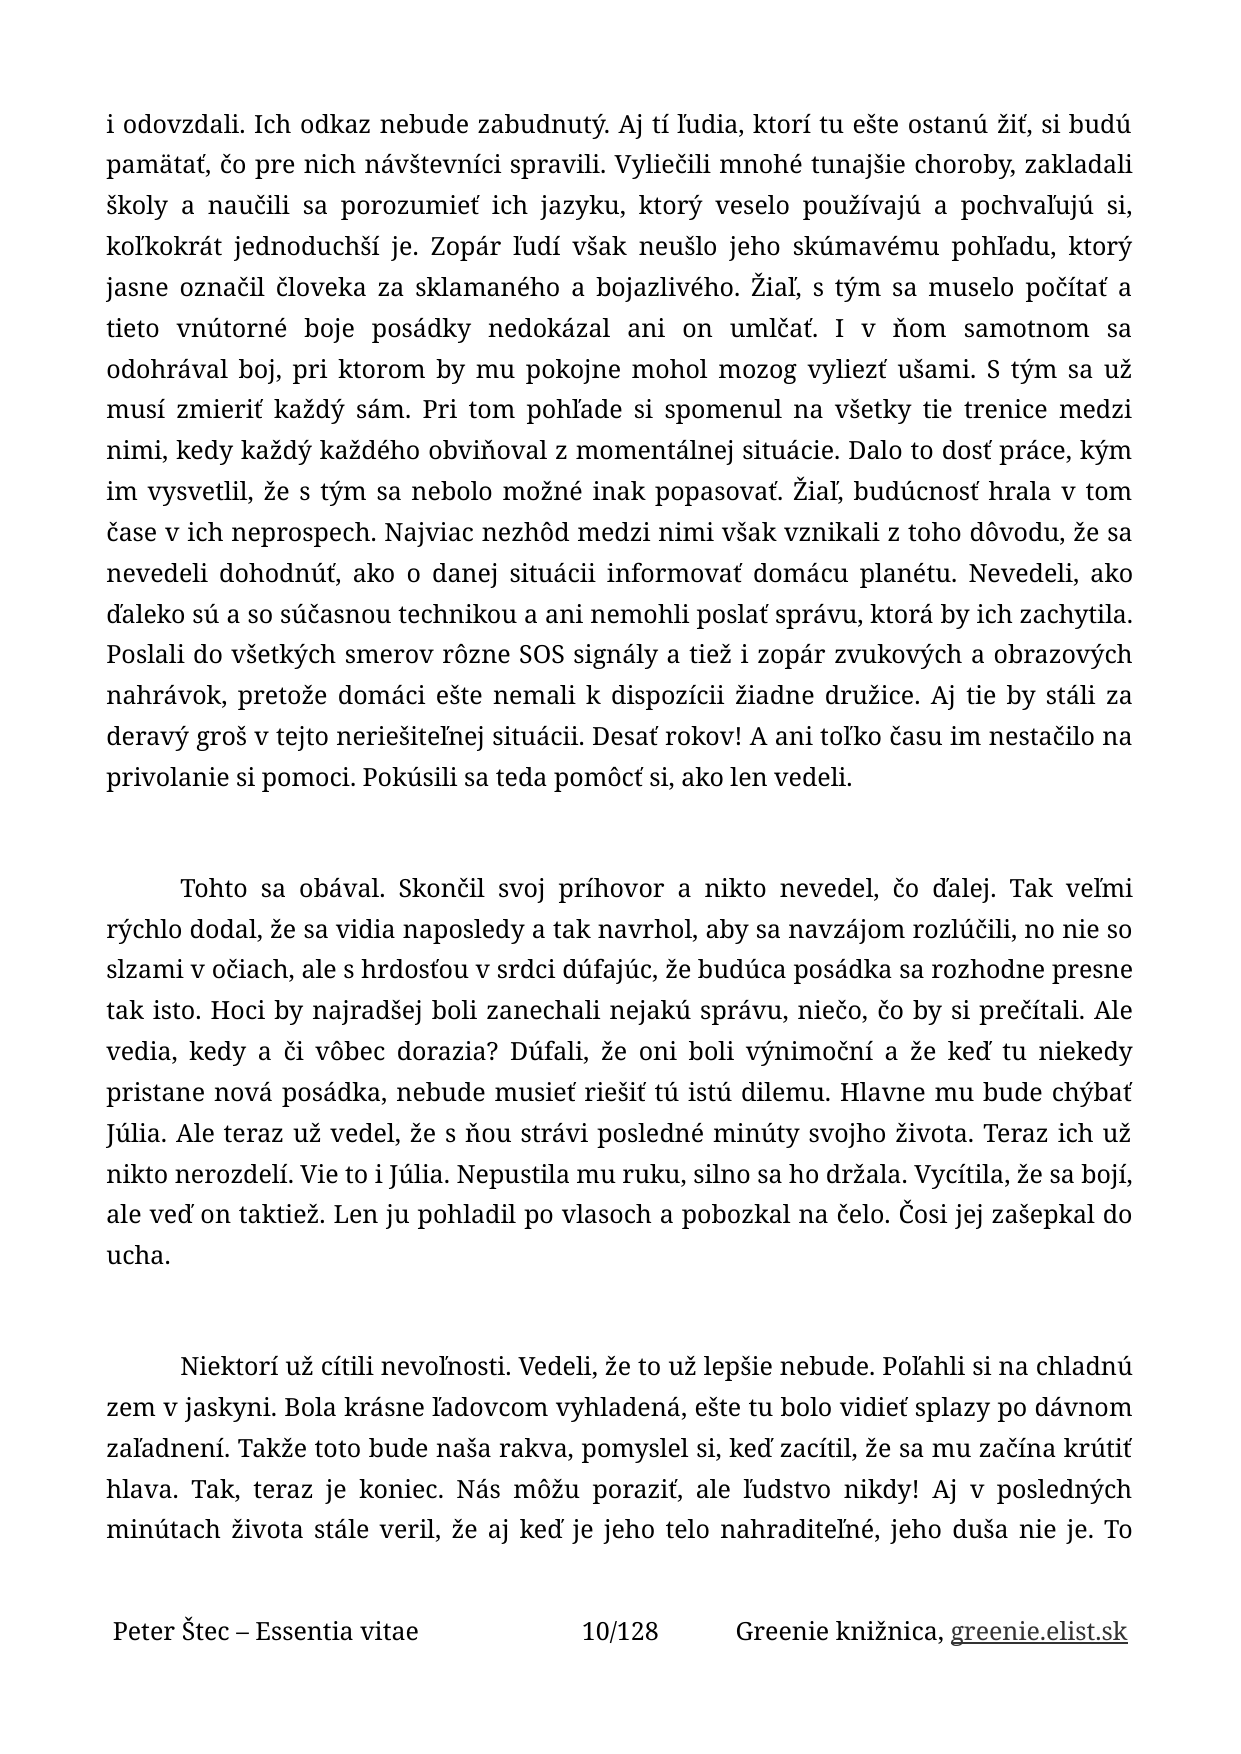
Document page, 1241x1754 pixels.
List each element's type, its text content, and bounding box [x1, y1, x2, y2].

text i odovzdali. Ich odkaz nebude zabudnutý. Aj tí ľudia, ktorí tu ešte ostanú žiť, si budú pamätať, čo pre nich návštevníci spravili. Vyliečili mnohé tunajšie choroby, zakladali školy a naučili sa porozumieť ich jazyku, ktorý veselo používajú a pochvaľujú si, koľkokrát jednoduchší je. Zopár ľudí však neušlo jeho skúmavému pohľadu, ktorý jasne označil človeka za sklamaného a bojazlivého. Žiaľ, s tým sa muselo počítať a tieto vnútorné boje posádky nedokázal ani on umlčať. I v ňom samotnom sa odohrával boj, pri ktorom by mu pokojne mohol mozog vyliezť ušami. S tým sa už musí zmieriť každý sám. Pri tom pohľade si spomenul na všetky tie trenice medzi nimi, kedy každý každého obviňoval z momentálnej situácie. Dalo to dosť práce, kým im vysvetlil, že s tým sa nebolo možné inak popasovať. Žiaľ, budúcnosť hrala v tom čase v ich neprospech. Najviac nezhôd medzi nimi však vznikali z toho dôvodu, že sa nevedeli dohodnúť, ako o danej situácii informovať domácu planétu. Nevedeli, ako ďaleko sú a so súčasnou technikou a ani nemohli poslať správu, ktorá by ich zachytila. Poslali do všetkých smerov rôzne SOS signály a tiež i zopár zvukových a obrazových nahrávok, pretože domáci ešte nemali k dispozícii žiadne družice. Aj tie by stáli za deravý groš v tejto neriešiteľnej situácii. Desať rokov! A ani toľko času im nestačilo na privolanie si pomoci. Pokúsili sa teda pomôcť si, ako len vedeli. [106, 106, 1134, 794]
text Niektorí už cítili nevoľnosti. Vedeli, že to už lepšie nebude. Poľahli si na chladnú zem v jaskyni. Bola krásne ľadovcom vyhladená, ešte tu bolo vidieť splazy po dávnom zaľadnení. Takže toto bude naša rakva, pomyslel si, keď zacítil, že sa mu začína krútiť hlava. Tak, teraz je koniec. Nás môžu poraziť, ale ľudstvo nikdy! Aj v posledných minútach života stále veril, že aj keď je jeho telo nahraditeľné, jeho duša nie je. To [106, 1349, 1134, 1546]
text Tohto sa obával. Skončil svoj príhovor a nikto nevedel, čo ďalej. Tak veľmi rýchlo dodal, že sa vidia naposledy a tak navrhol, aby sa navzájom rozlúčili, no nie so slzami v očiach, ale s hrdosťou v srdci dúfajúc, že budúca posádka sa rozhodne presne tak isto. Hoci by najradšej boli zanechali nejakú správu, niečo, čo by si prečítali. Ale vedia, kedy a či vôbec dorazia? Dúfali, že oni boli výnimoční a že keď tu niekedy pristane nová posádka, nebude musieť riešiť tú istú dilemu. Hlavne mu bude chýbať Júlia. Ale teraz už vedel, že s ňou strávi posledné minúty svojho života. Teraz ich už nikto nerozdelí. Vie to i Júlia. Nepustila mu ruku, silno sa ho držala. Vycítila, že sa bojí, ale veď on taktiež. Len ju pohladil po vlasoch a pobozkal na čelo. Čosi jej zašepkal do ucha. [106, 870, 1134, 1272]
